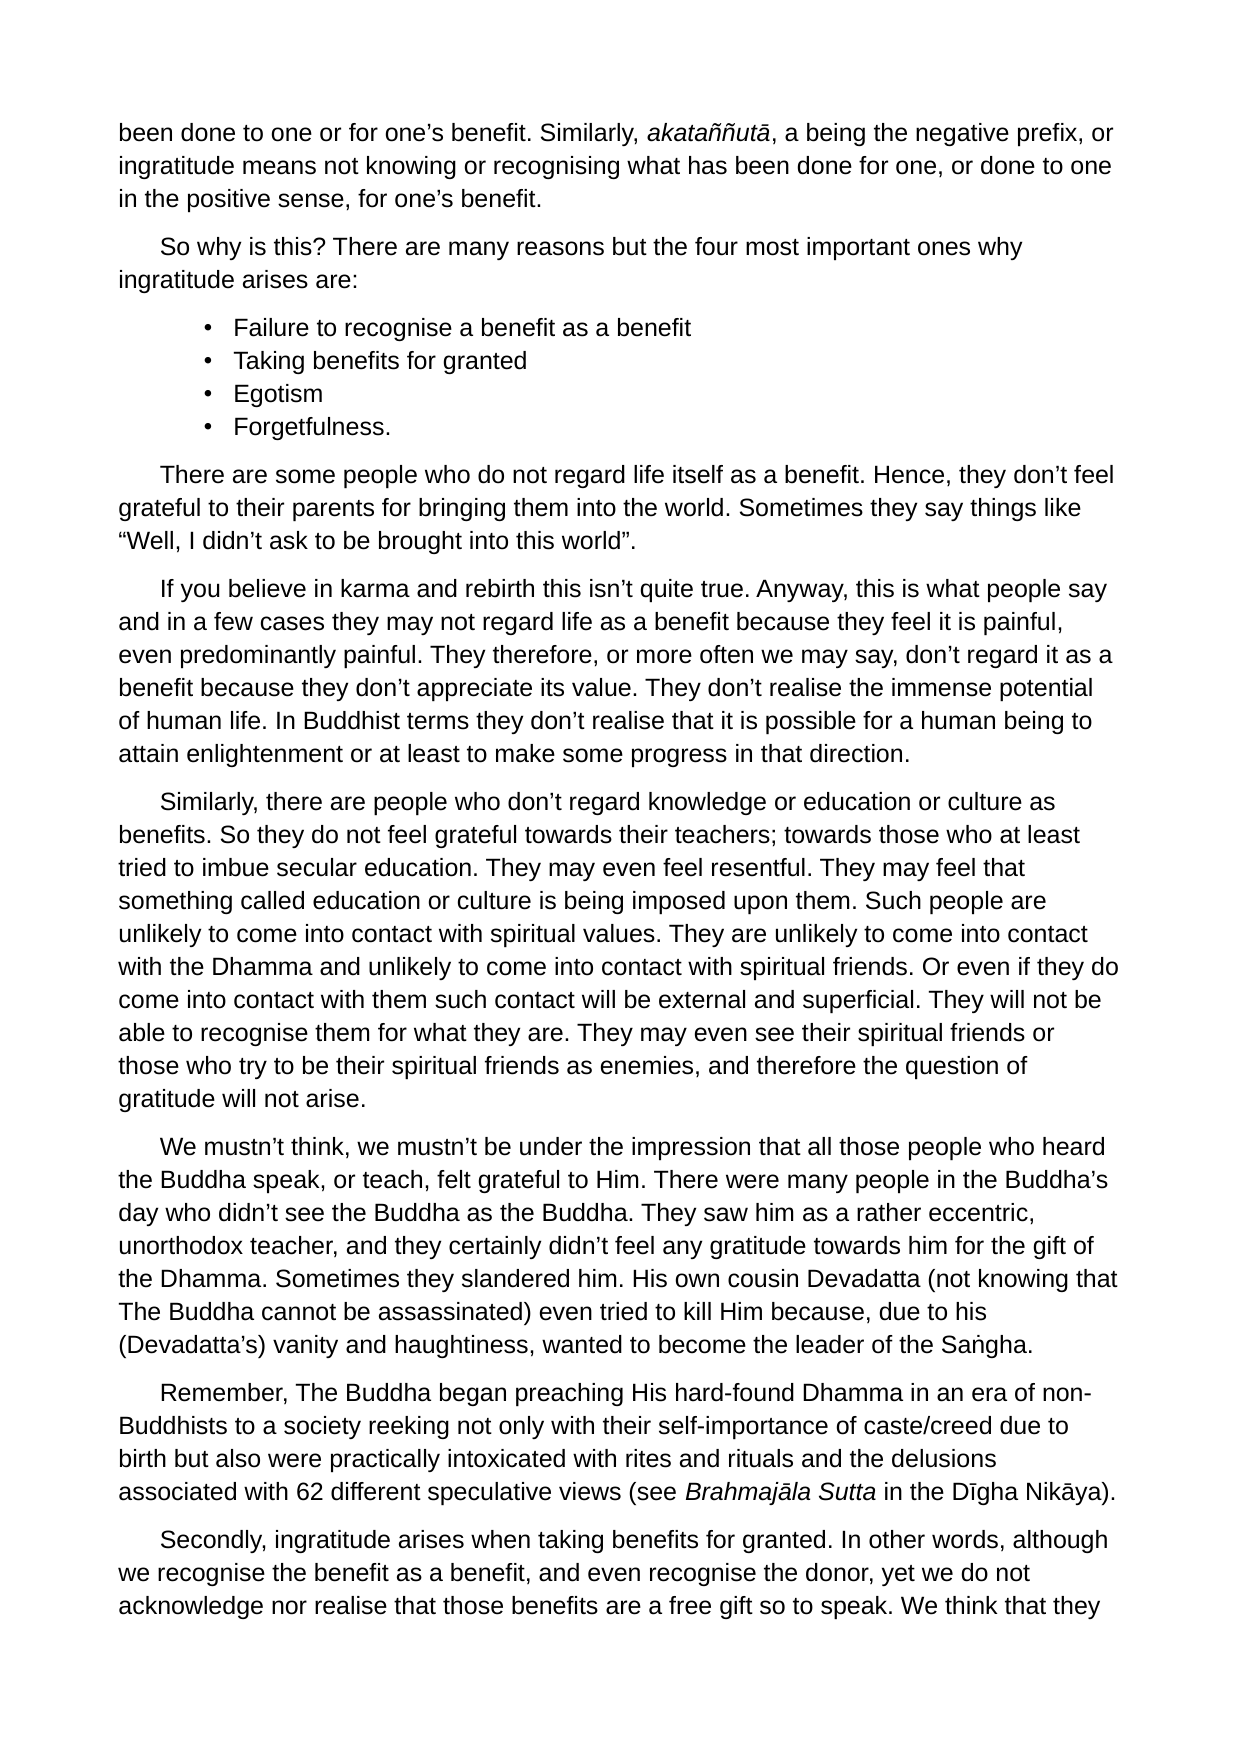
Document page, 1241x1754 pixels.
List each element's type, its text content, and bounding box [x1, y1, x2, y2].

text been done to one or for one’s benefit. Similarly, akataññutā, a being the negative prefix, or ingratitude means not knowing or recognising what has been done for one, or done to one in the positive sense, for one’s benefit. [118, 118, 1122, 213]
text We mustn’t think, we mustn’t be under the impression that all those people who heard the Buddha speak, or teach, felt grateful to Him. There were many people in the Buddha’s day who didn’t see the Buddha as the Buddha. They saw him as a rather eccentric, unorthodox teacher, and they certainly didn’t feel any gratitude towards him for the gift of the Dhamma. Sometimes they slandered him. His own cousin Devadatta (not knowing that The Buddha cannot be assassinated) even tried to kill Him because, due to his (Devadatta’s) vanity and haughtiness, wanted to become the leader of the Saṅgha. [118, 1132, 1122, 1359]
list Egotism [162, 379, 1122, 408]
text Secondly, ingratitude arises when taking benefits for granted. In other words, although we recognise the benefit as a benefit, and even recognise the donor, yet we do not acknowledge nor realise that those benefits are a free gift so to speak. We think that they [118, 1525, 1122, 1619]
text Remember, The Buddha began preaching His hard-found Dhamma in an era of non-Buddhists to a society reeking not only with their self-importance of caste/creed due to birth but also were practically intoxicated with rites and rituals and the delusions associated with 62 different speculative views (see Brahmajāla Sutta in the Dīgha Nikāya). [118, 1378, 1122, 1506]
list Taking benefits for granted [162, 346, 1122, 375]
text There are some people who do not regard life itself as a benefit. Hence, they don’t feel grateful to their parents for bringing them into the world. Sometimes they say things like “Well, I didn’t ask to be brought into this world”. [118, 460, 1122, 555]
text If you believe in karma and rebirth this isn’t quite true. Anyway, this is what people say and in a few cases they may not regard life as a benefit because they feel it is painful, even predominantly painful. They therefore, or more often we may say, don’t regard it as a benefit because they don’t appreciate its value. They don’t realise the immense potential of human life. In Buddhist terms they don’t realise that it is possible for a human being to attain enlightenment or at least to make some progress in that direction. [118, 574, 1122, 768]
list Forgetfulness. [162, 412, 1122, 441]
list Failure to recognise a benefit as a benefit [162, 313, 1122, 342]
text So why is this? There are many reasons but the four most important ones why ingratitude arises are: [118, 232, 1122, 294]
text Similarly, there are people who don’t regard knowledge or education or culture as benefits. So they do not feel grateful towards their teachers; towards those who at least tried to imbue secular education. They may even feel resentful. They may feel that something called education or culture is being imposed upon them. Such people are unlikely to come into contact with spiritual values. They are unlikely to come into contact with the Dhamma and unlikely to come into contact with spiritual friends. Or even if they do come into contact with them such contact will be external and superficial. They will not be able to recognise them for what they are. They may even see their spiritual friends or those who try to be their spiritual friends as enemies, and therefore the question of gratitude will not arise. [118, 787, 1122, 1113]
